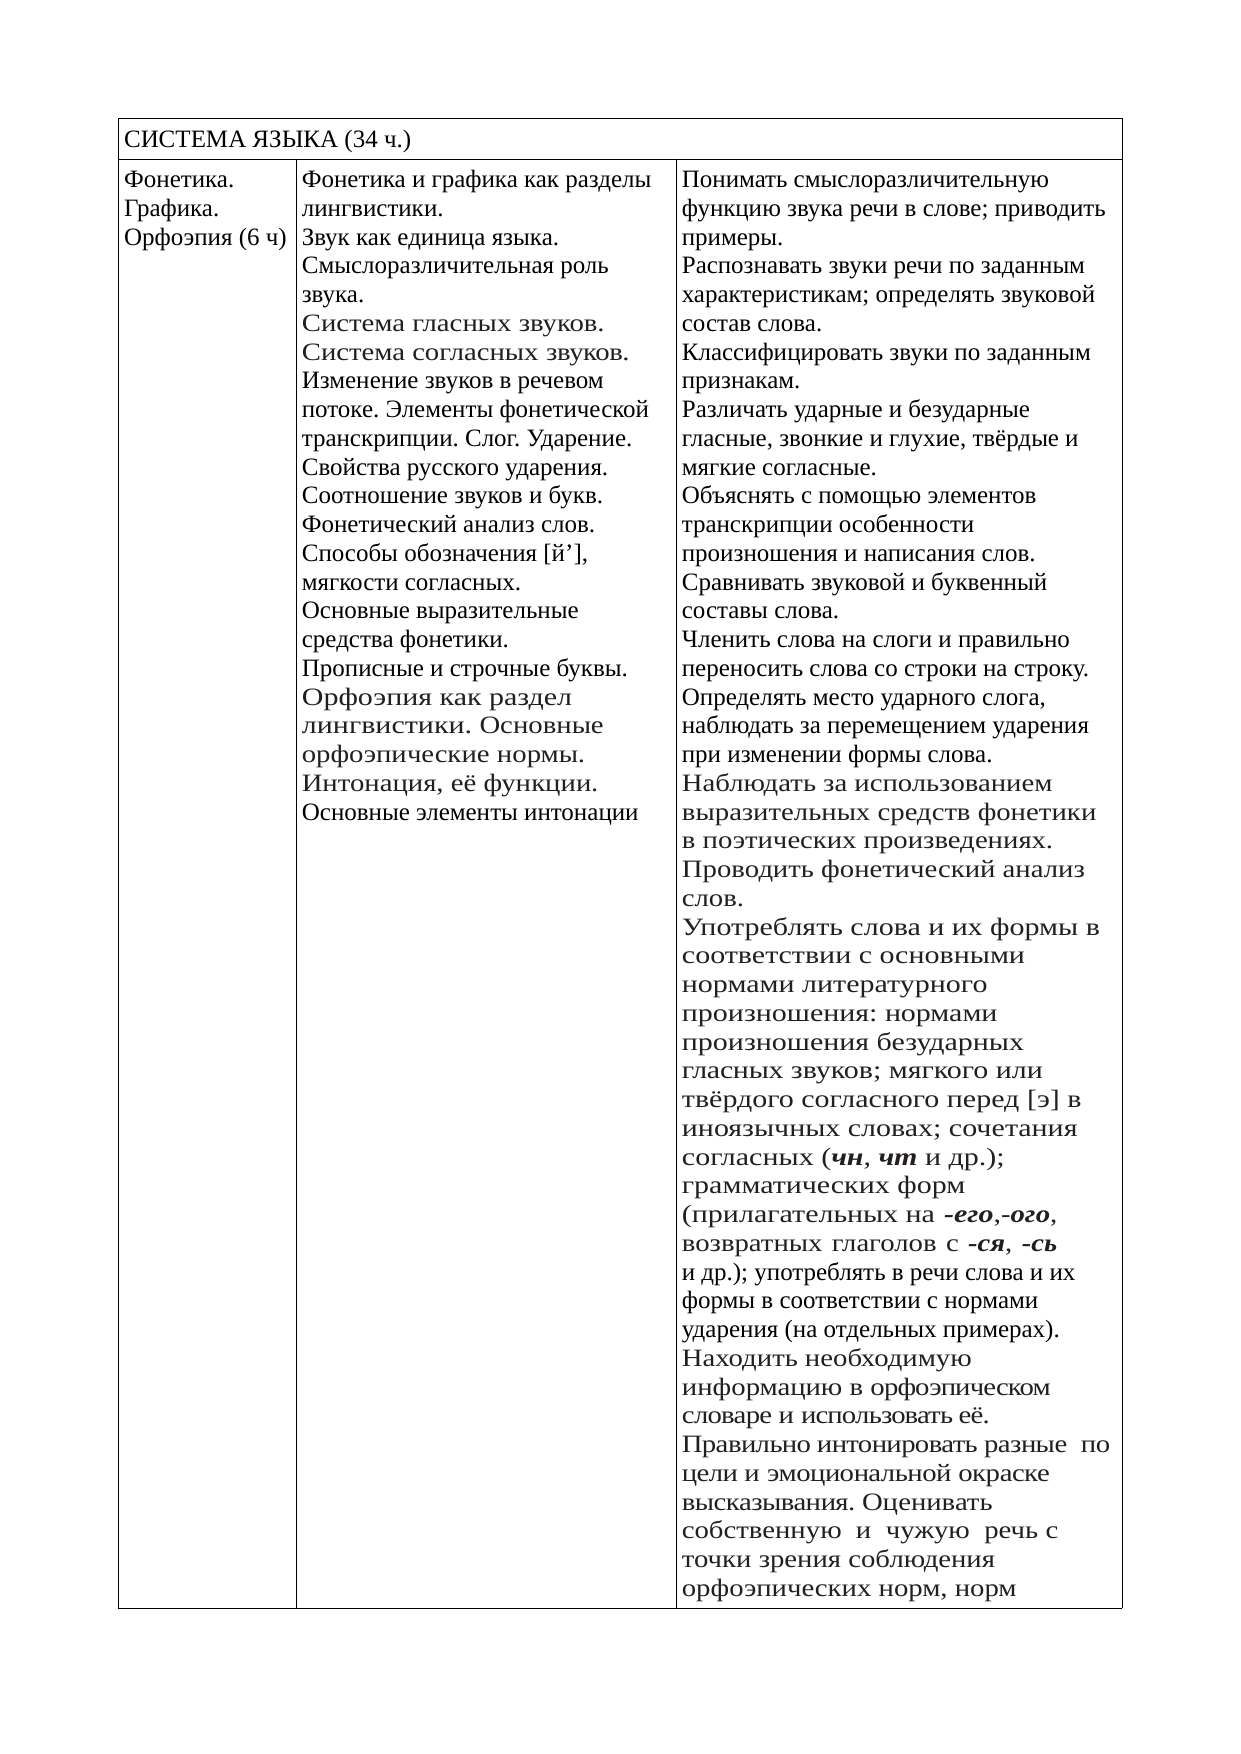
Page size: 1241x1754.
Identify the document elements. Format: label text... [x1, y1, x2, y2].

table_cell Понимать смыслоразличительную функцию звука речи в слове; приводить примеры. Распознавать звуки речи по заданным характеристикам; определять звуковой состав слова. Классифицировать звуки по заданным признакам. Различать ударные и безударные гласные, звонкие и глухие, твёрдые и мягкие согласные. Объяснять с помощью элементов транскрипции особенности произношения и написания слов. Сравнивать звуковой и буквенный составы слова. Членить слова на слоги и правильно переносить слова со строки на строку. Определять место ударного слога, наблюдать за перемещением ударения при изменении формы слова. Наблюдать за использованием выразительных средств фонетики в поэтических произведениях. Проводить фонетический анализ слов. Употреблять слова и их формы в соответствии с основными нормами литературного произношения: нормами произношения безударных гласных звуков; мягкого или твёрдого согласного перед [э] в иноязычных словах; сочетания согласных (чн, чт и др.); грамматических форм (прилагательных на -его,-ого, возвратных глаголов с -ся, -сь и др.); употреблять в речи слова и их формы в соответствии с нормами ударения (на отдельных примерах). Находить необходимую информацию в орфоэпическом словаре и использовать её. Правильно интонировать разные по цели и эмоциональной окраске высказывания. Оценивать собственную и чужую речь с точки зрения соблюдения орфоэпических норм, норм [677, 160, 1122, 1607]
table_cell СИСТЕМА ЯЗЫКА (34 ч.) [119, 119, 1122, 158]
table_cell Фонетика. Графика. Орфоэпия (6 ч) [119, 160, 296, 1607]
table_cell Фонетика и графика как разделы лингвистики. Звук как единица языка. Смыслоразличительная роль звука. Система гласных звуков. Система согласных звуков. Изменение звуков в речевом потоке. Элементы фонетической транскрипции. Слог. Ударение. Свойства русского ударения. Соотношение звуков и букв. Фонетический анализ слов. Способы обозначения [й’], мягкости согласных. Основные выразительные средства фонетики. Прописные и строчные буквы. Орфоэпия как раздел лингвистики. Основные орфоэпические нормы. Интонация, её функции. Основные элементы интонации [297, 160, 676, 1607]
